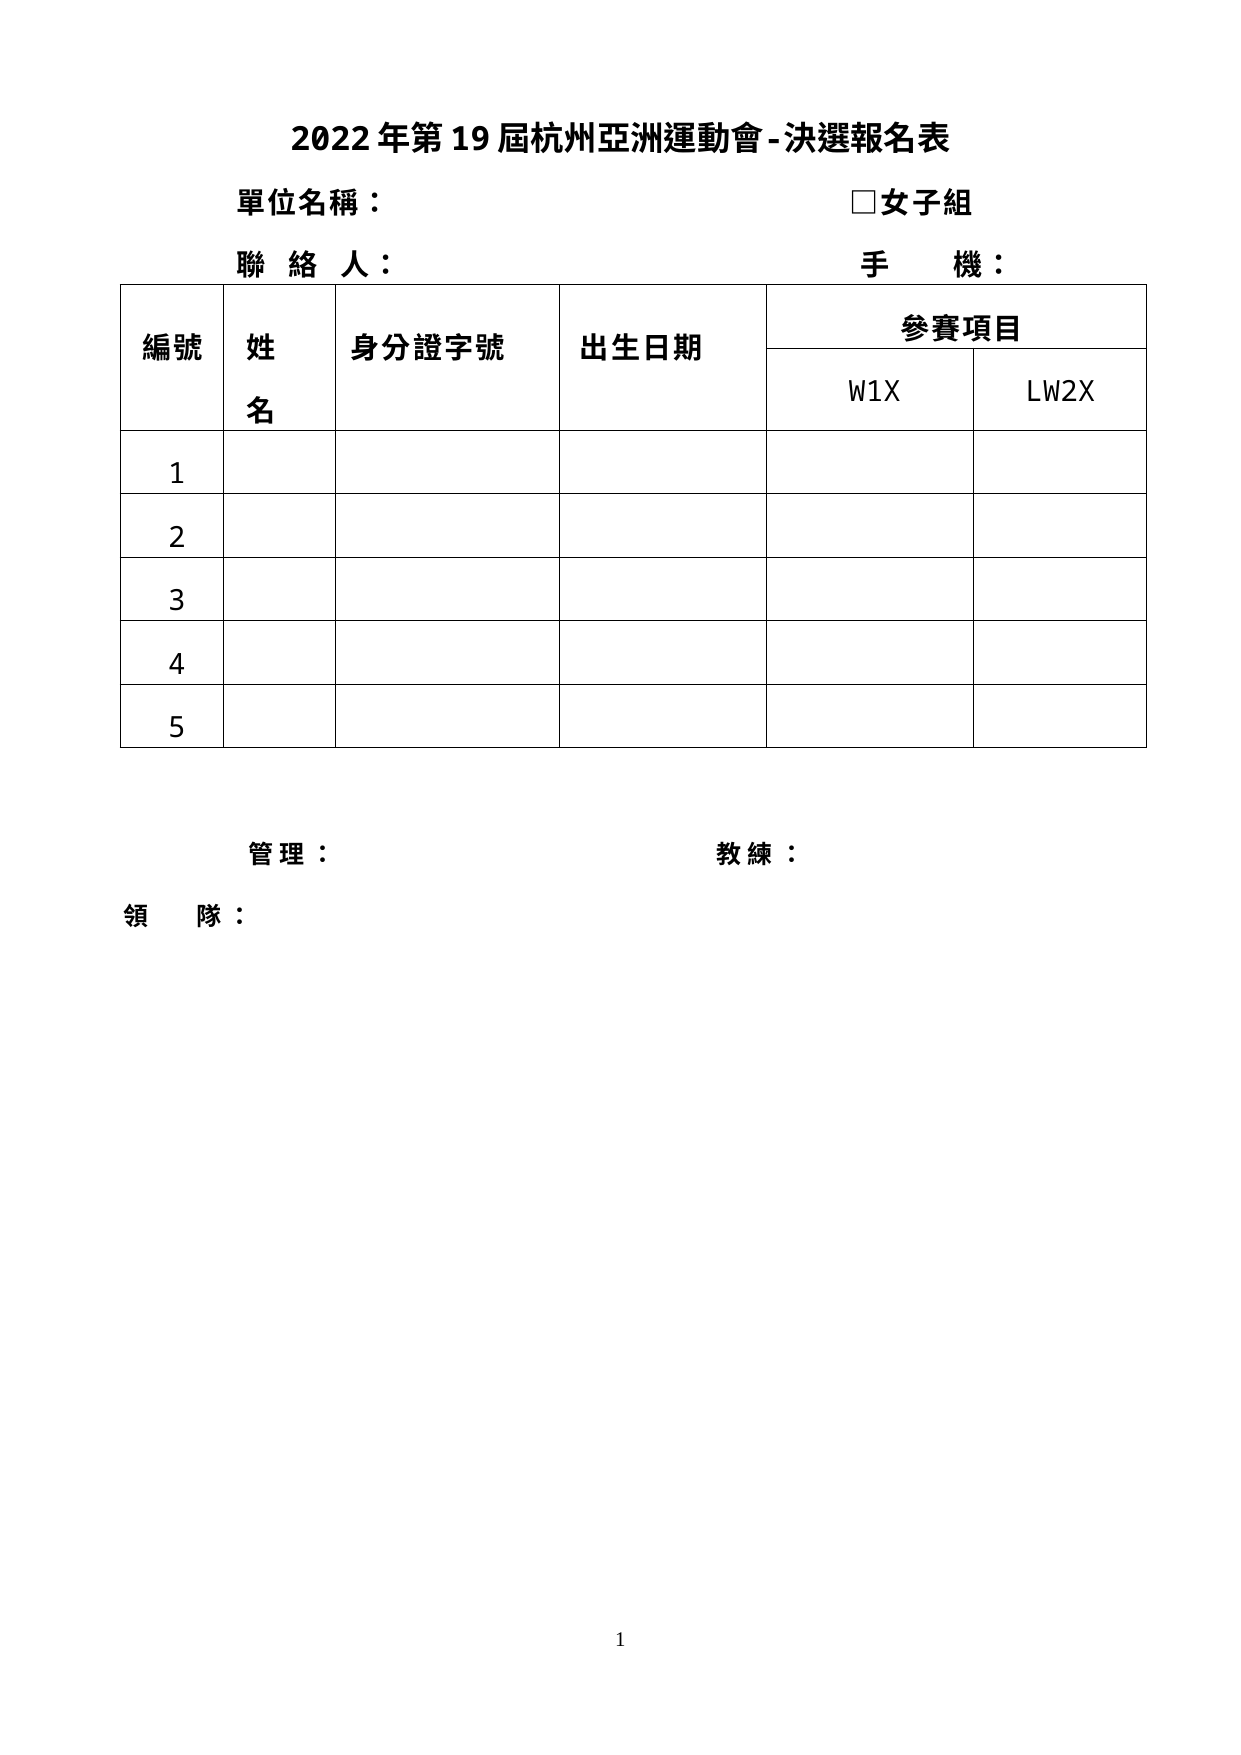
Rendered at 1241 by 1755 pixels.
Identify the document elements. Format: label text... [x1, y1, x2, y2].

table_cell [767, 431, 973, 493]
table_cell 4 [121, 621, 223, 684]
table_cell [336, 431, 559, 493]
table_cell [767, 621, 973, 684]
table_cell [224, 621, 335, 684]
table_cell [560, 558, 766, 620]
table_cell [560, 494, 766, 557]
text 單位名稱： □女子組 [120, 159, 1120, 222]
table_cell 5 [121, 685, 223, 747]
table_cell [974, 685, 1146, 747]
table_cell [560, 431, 766, 493]
table_cell [224, 558, 335, 620]
text 聯 絡 人： 手 機： [120, 222, 1120, 284]
table_cell 2 [121, 494, 223, 557]
table_cell [560, 621, 766, 684]
table_cell [767, 494, 973, 557]
table_cell [974, 621, 1146, 684]
table_cell [336, 621, 559, 684]
table_cell [224, 494, 335, 557]
table_header 身分證字號 [336, 285, 559, 429]
table_cell [767, 558, 973, 620]
table_header 姓 名 [224, 285, 335, 429]
table_cell 3 [121, 558, 223, 620]
table_header 編號 [121, 285, 223, 429]
table_cell [336, 558, 559, 620]
table_cell [974, 558, 1146, 620]
table_cell LW2X [974, 349, 1146, 429]
table_header 出生日期 [560, 285, 766, 429]
text 2022年第19屆杭州亞洲運動會-決選報名表 [120, 117, 1120, 159]
text 管理： 教練： 領 隊： [120, 811, 1120, 936]
table_cell [767, 685, 973, 747]
table_cell W1X [767, 349, 973, 429]
table_cell [336, 685, 559, 747]
table_cell [974, 494, 1146, 557]
table_cell [560, 685, 766, 747]
table_cell [336, 494, 559, 557]
table_cell [974, 431, 1146, 493]
table_cell [224, 431, 335, 493]
table_cell [224, 685, 335, 747]
table_cell 1 [121, 431, 223, 493]
table_header 參賽項目 [767, 285, 1146, 348]
